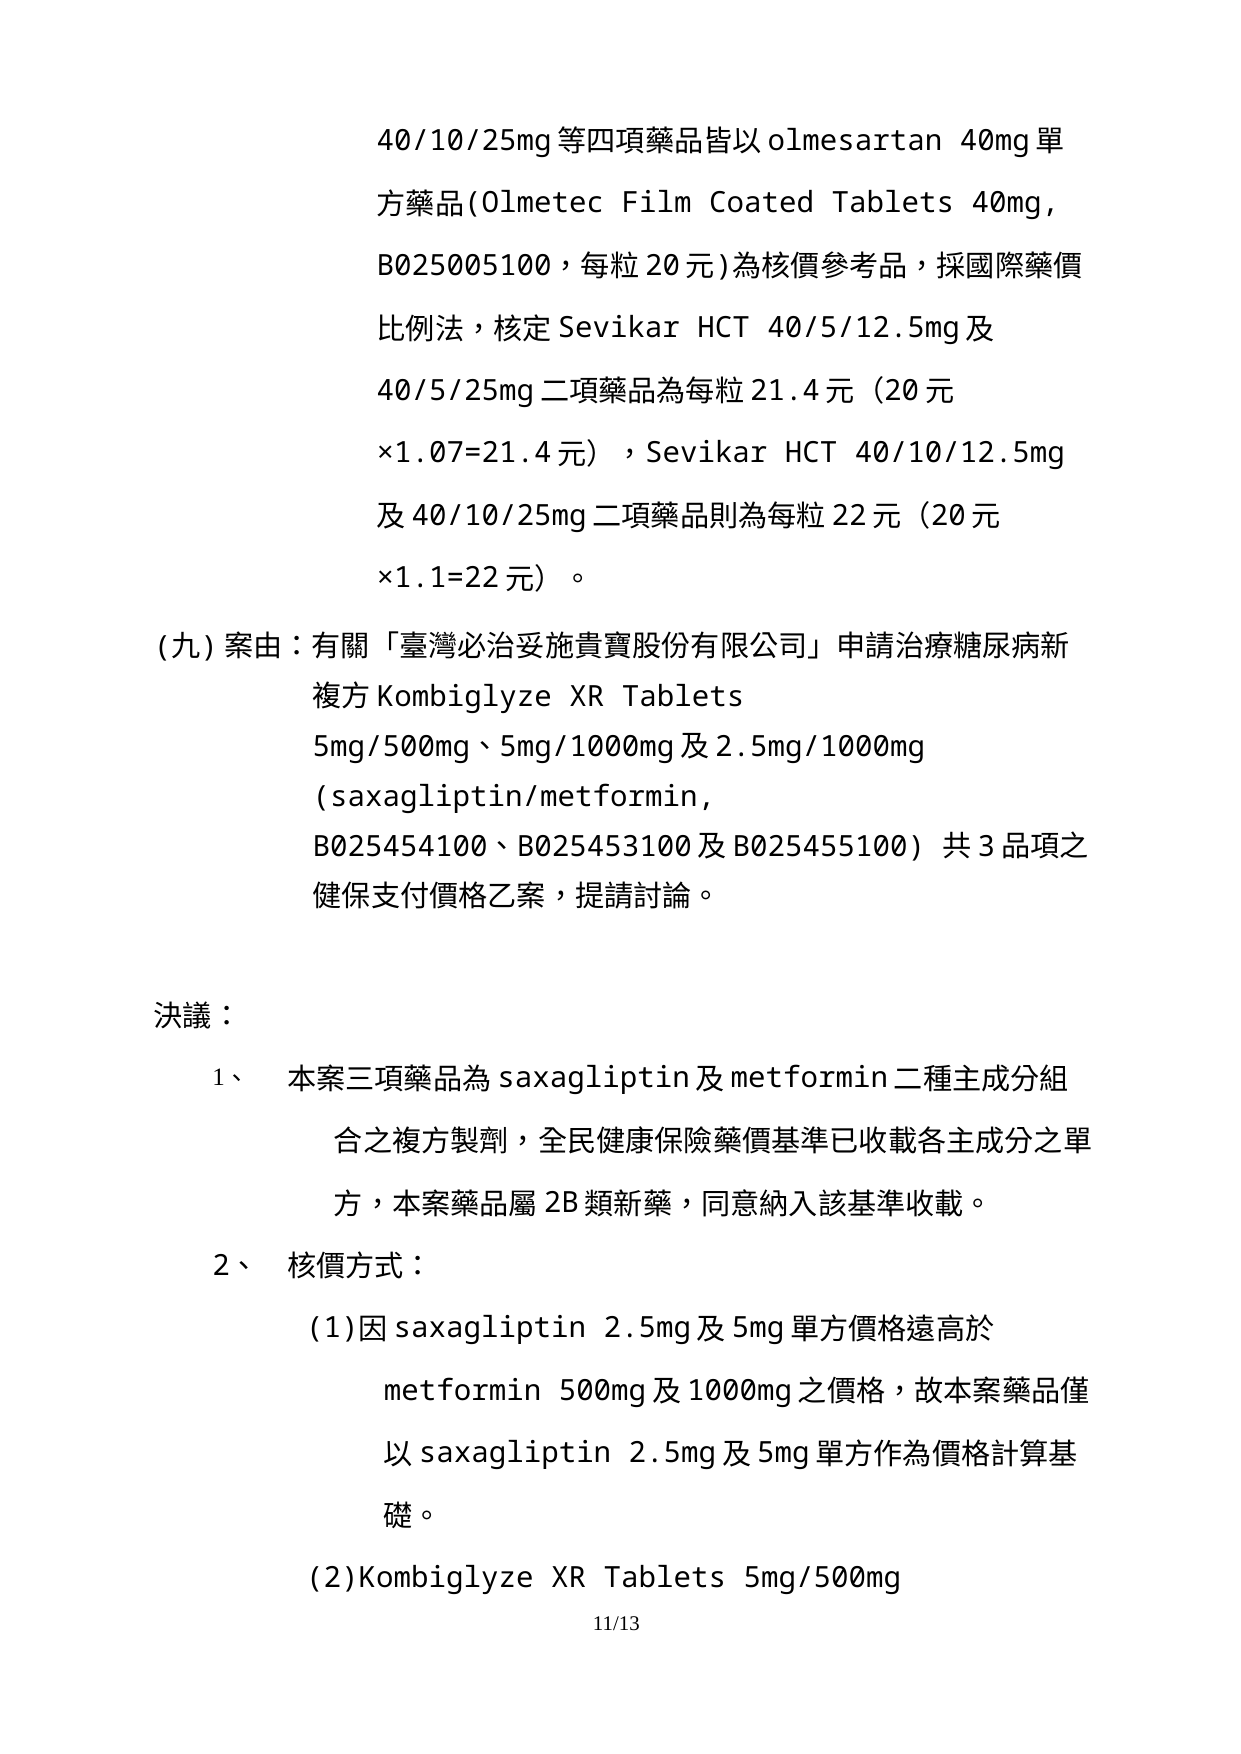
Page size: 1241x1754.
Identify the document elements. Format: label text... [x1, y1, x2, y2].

list 核價方式： [212, 1222, 1092, 1285]
list 40/10/25mg等四項藥品皆以olmesartan 40mg單方藥品(Olmetec Film Coated Tablets 40mg, B025005100，每粒20元)為核價參考品，採國際藥價比例法，核定Sevikar HCT 40/5/12.5mg及40/5/25mg二項藥品為每粒21.4元（20元×1.07=21.4元），Sevikar HCT 40/10/12.5mg及40/10/25mg二項藥品則為每粒22元（20元×1.1=22元）。 [307, 97, 1092, 597]
text 決議： [153, 972, 1092, 1035]
list 因saxagliptin 2.5mg及5mg單方價格遠高於metformin 500mg及1000mg之價格，故本案藥品僅以saxagliptin 2.5mg及5mg單方作為價格計算基礎。 [306, 1285, 1092, 1535]
text (九) 案由：有關「臺灣必治妥施貴寶股份有限公司」申請治療糖尿病新複方Kombiglyze XR Tablets 5mg/500mg、5mg/1000mg及2.5mg/1000mg (saxagliptin/metformin, B025454100、B025453100及B025455100) 共3品項之健保支付價格乙案，提請討論。 [153, 616, 1092, 916]
list Kombiglyze XR Tablets 5mg/500mg [306, 1535, 1092, 1597]
list 本案三項藥品為saxagliptin及metformin二種主成分組合之複方製劑，全民健康保險藥價基準已收載各主成分之單方，本案藥品屬2B類新藥，同意納入該基準收載。 [212, 1035, 1092, 1222]
